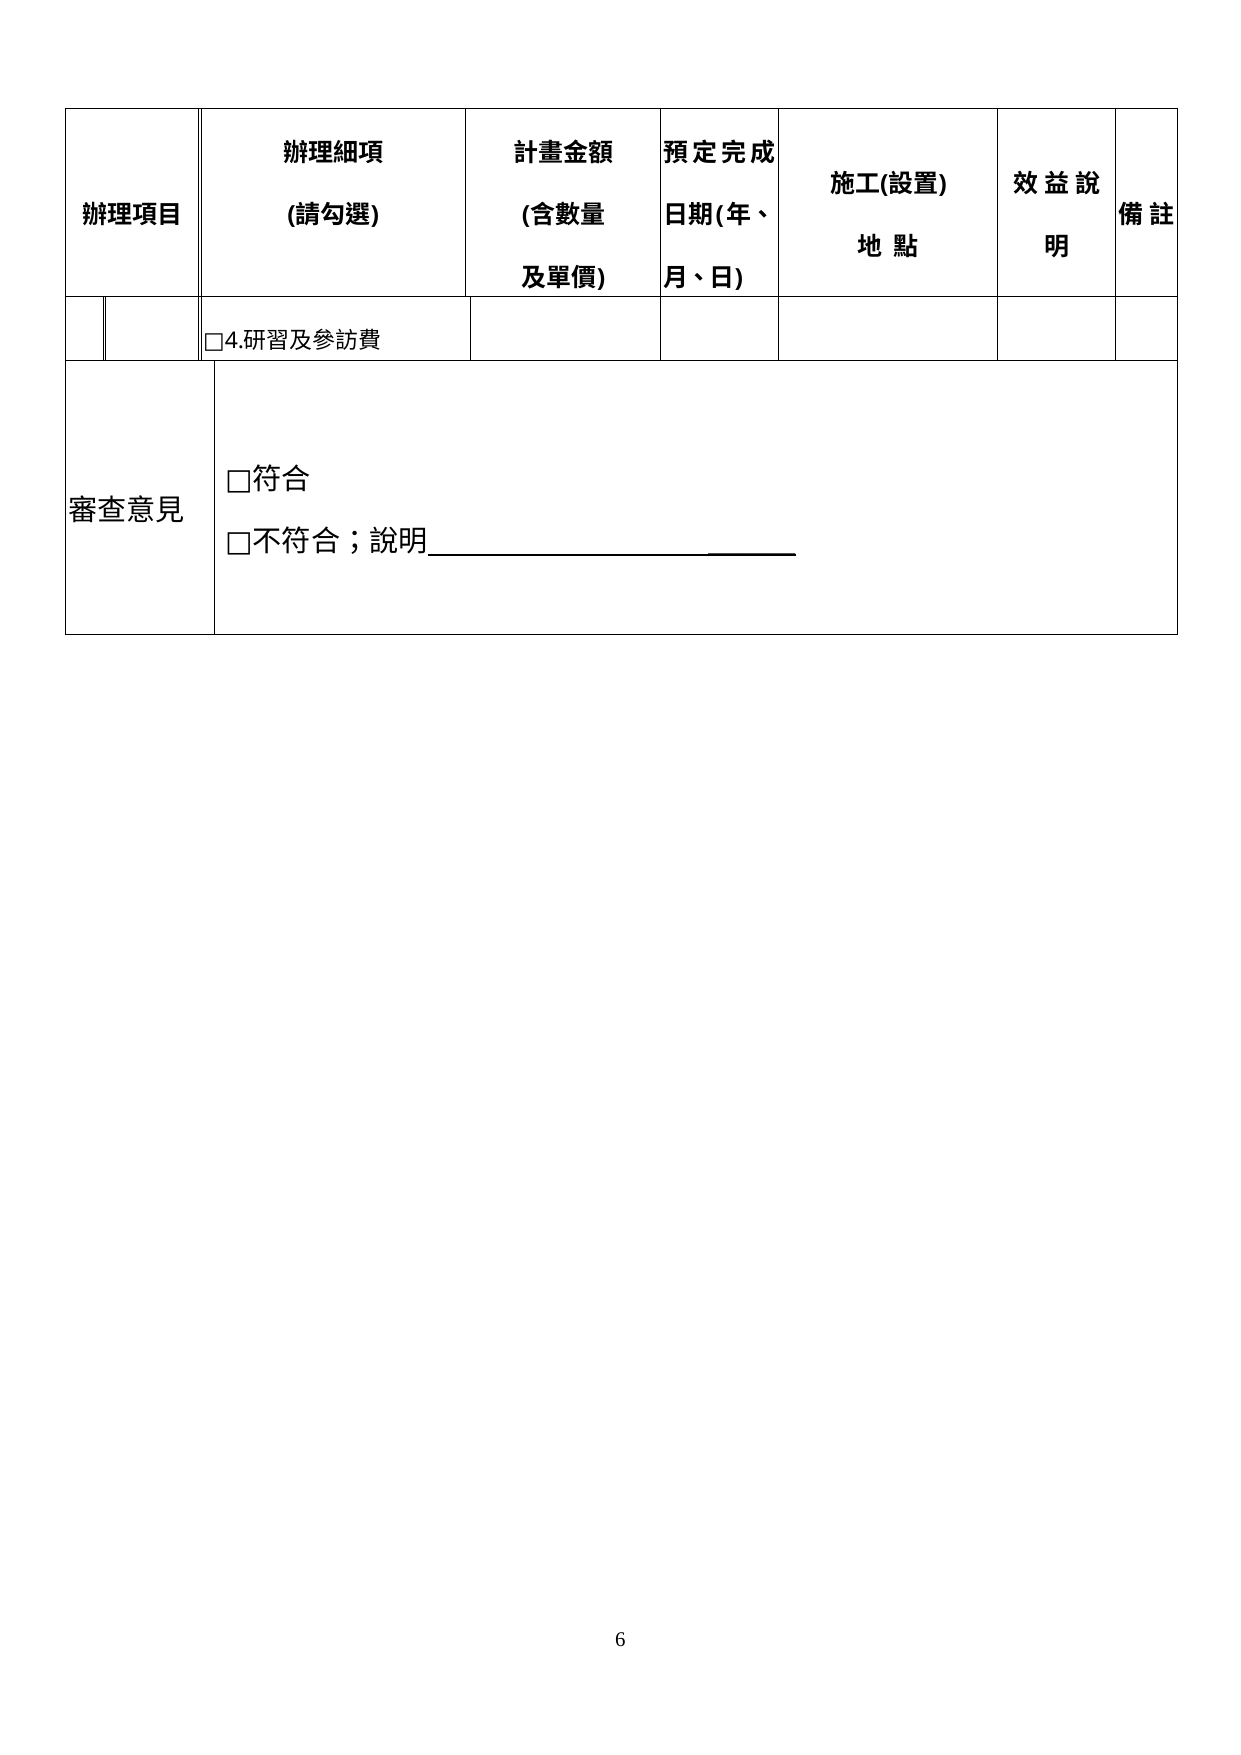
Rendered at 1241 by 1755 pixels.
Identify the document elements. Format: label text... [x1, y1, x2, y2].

table_header 辦理項目 [66, 109, 198, 296]
table_cell □1.餐點及交通補貼代金 。 □2.服裝、物品及材料費。 □3.保險費。 □4.研習及參訪費 [202, 297, 470, 360]
table_cell [998, 297, 1115, 360]
table_cell [106, 297, 198, 360]
table_cell [1116, 297, 1177, 360]
table_cell [661, 297, 778, 360]
table_header 計畫金額 (含數量 及單價) [466, 109, 660, 296]
table_cell 審查意見 [66, 361, 214, 634]
table_header 預定完成日期(年、月、日) [661, 109, 778, 296]
table_header 辦理細項 (請勾選) [202, 109, 465, 296]
table_cell [66, 297, 103, 360]
table_cell □符合 □不符合；說明 ＿＿＿ [215, 361, 1177, 634]
table_header 備 註 [1116, 109, 1177, 296]
table_cell [779, 297, 997, 360]
table_cell [471, 297, 660, 360]
table_header 效 益 說 明 [998, 109, 1115, 296]
table_header 施工(設置) 地 點 [779, 109, 997, 296]
